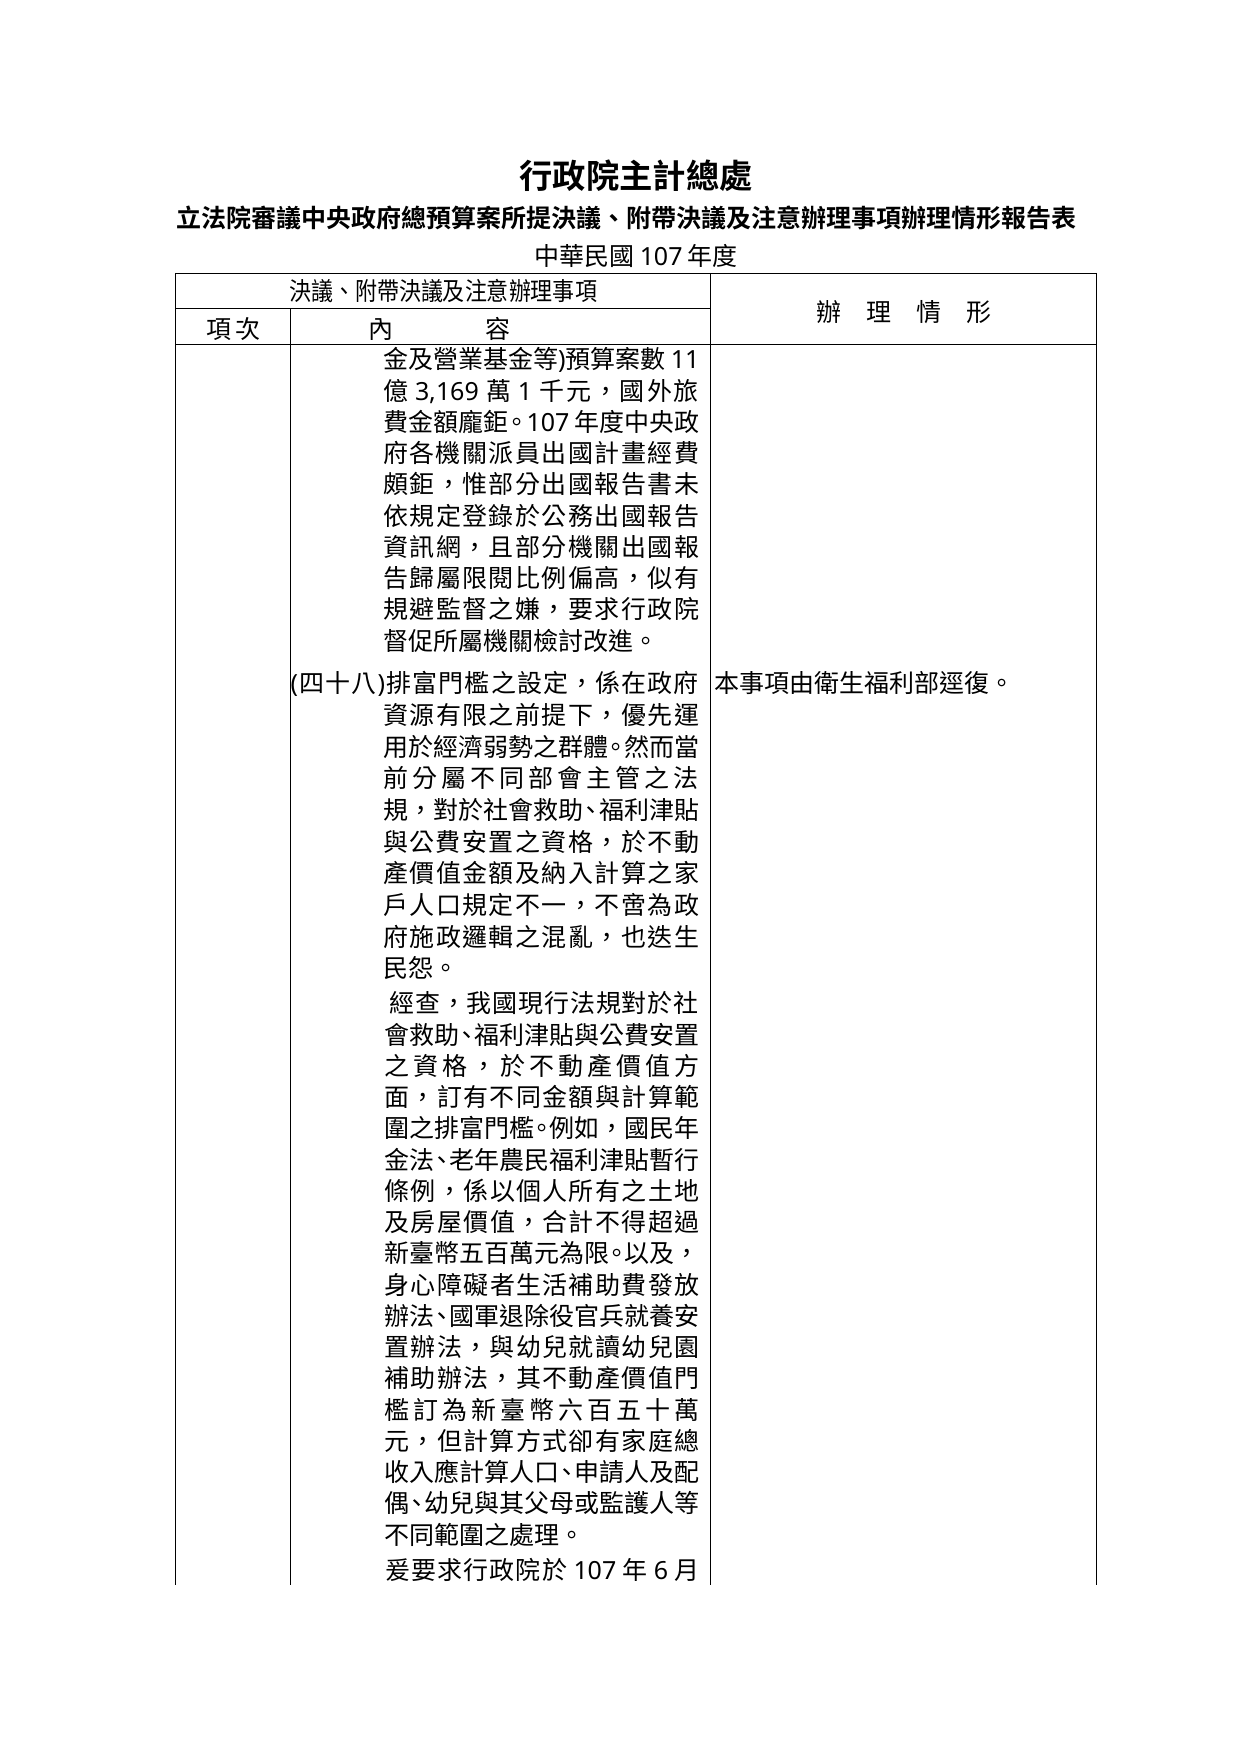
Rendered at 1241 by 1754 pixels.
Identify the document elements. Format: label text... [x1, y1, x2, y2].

table_cell [711, 345, 1096, 667]
table_cell (四十八)排富門檻之設定，係在政府資源有限之前提下，優先運用於經濟弱勢之群體。然而當前分屬不同部會主管之法規，對於社會救助、福利津貼與公費安置之資格，於不動產價值金額及納入計算之家戶人口規定不一，不啻為政府施政邏輯之混亂，也迭生民怨。 經查，我國現行法規對於社會救助、福利津貼與公費安置之資格，於不動產價值方面，訂有不同金額與計算範圍之排富門檻。例如，國民年金法、老年農民福利津貼暫行條例，係以個人所有之土地及房屋價值，合計不得超過新臺幣五百萬元為限。以及，身心障礙者生活補助費發放辦法、國軍退除役官兵就養安置辦法，與幼兒就讀幼兒園補助辦法，其不動產價值門檻訂為新臺幣六百五十萬元，但計算方式卻有家庭總收入應計算人口、申請人及配偶、幼兒與其父母或監護人等不同範圍之處理。 爰要求行政院於107年6月 [291, 668, 710, 1585]
table_cell 項次 [176, 309, 290, 344]
table_cell 內 容 [291, 309, 710, 344]
table_cell 本事項由衛生福利部逕復。 [711, 668, 1096, 1585]
table_cell [176, 345, 290, 667]
table_header 行政院主計總處 立法院審議中央政府總預算案所提決議、附帶決議及注意辦理事項辦理情形報告表 中華民國107年度 [175, 150, 1096, 273]
table_cell [176, 668, 290, 1585]
table_cell 辦理情形 [711, 274, 1096, 344]
table_cell 金及營業基金等)預算案數11 億3,169萬1千元，國外旅費金額龐鉅。107年度中央政府各機關派員出國計畫經費頗鉅，惟部分出國報告書未依規定登錄於公務出國報告資訊網，且部分機關出國報告歸屬限閱比例偏高，似有規避監督之嫌，要求行政院督促所屬機關檢討改進。 [291, 345, 710, 667]
table_cell 決議、附帶決議及注意辦理事項 [176, 274, 710, 308]
